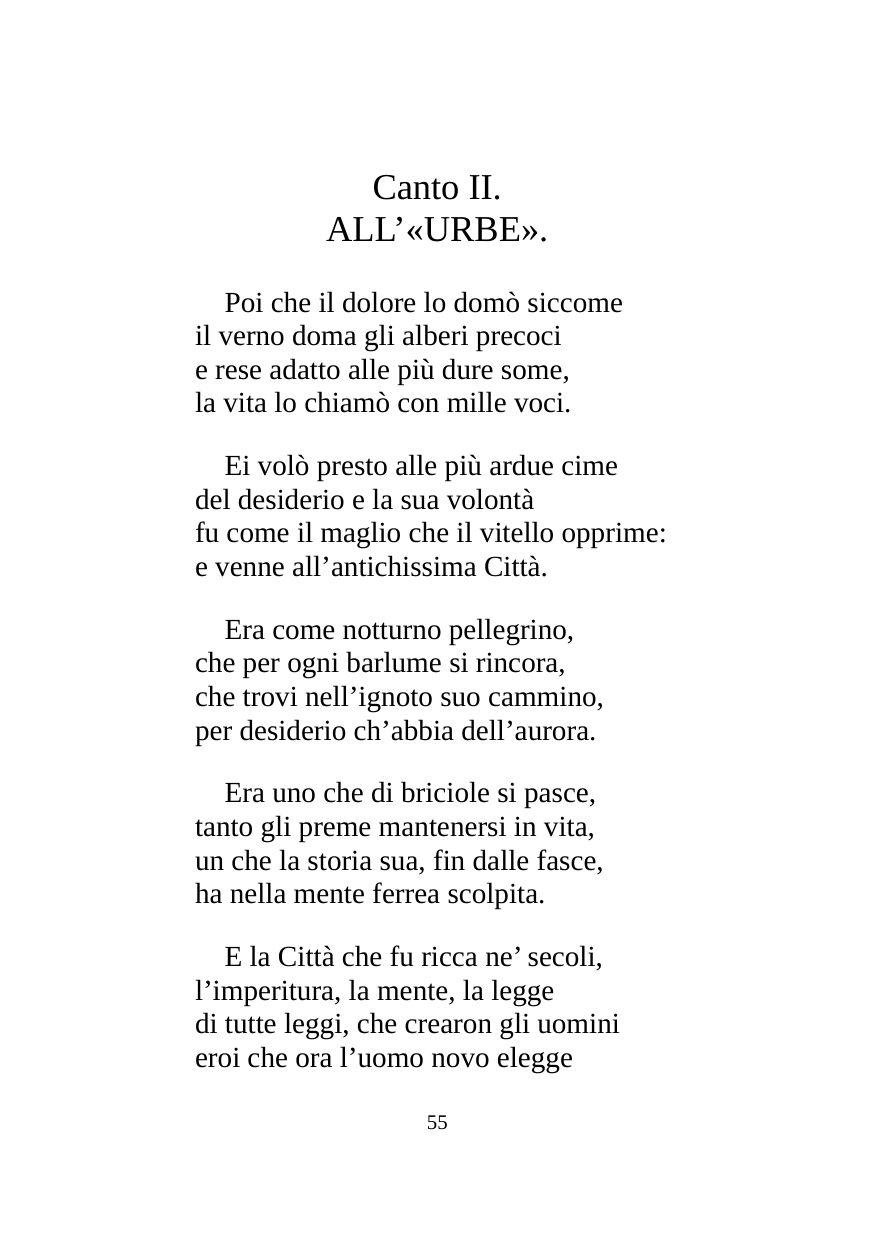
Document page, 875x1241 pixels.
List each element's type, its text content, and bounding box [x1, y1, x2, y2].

text Ei volò presto alle più ardue cime del desiderio e la sua volontà fu come il maglio che il vitello opprime: e venne all’antichissima Città. [195, 448, 768, 582]
text Era come notturno pellegrino, che per ogni barlume si rincora, che trovi nell’ignoto suo cammino, per desiderio ch’abbia dell’aurora. [195, 612, 768, 746]
text E la Città che fu ricca ne’ secoli, l’imperitura, la mente, la legge di tutte leggi, che crearon gli uomini eroi che ora l’uomo novo elegge [195, 939, 768, 1073]
subtitle Canto II. ALL’«URBE». [106, 165, 768, 249]
text Poi che il dolore lo domò siccome il verno doma gli alberi precoci e rese adatto alle più dure some, la vita lo chiamò con mille voci. [195, 285, 768, 419]
text Era uno che di briciole si pasce, tanto gli preme mantenersi in vita, un che la storia sua, fin dalle fasce, ha nella mente ferrea scolpita. [195, 776, 768, 910]
